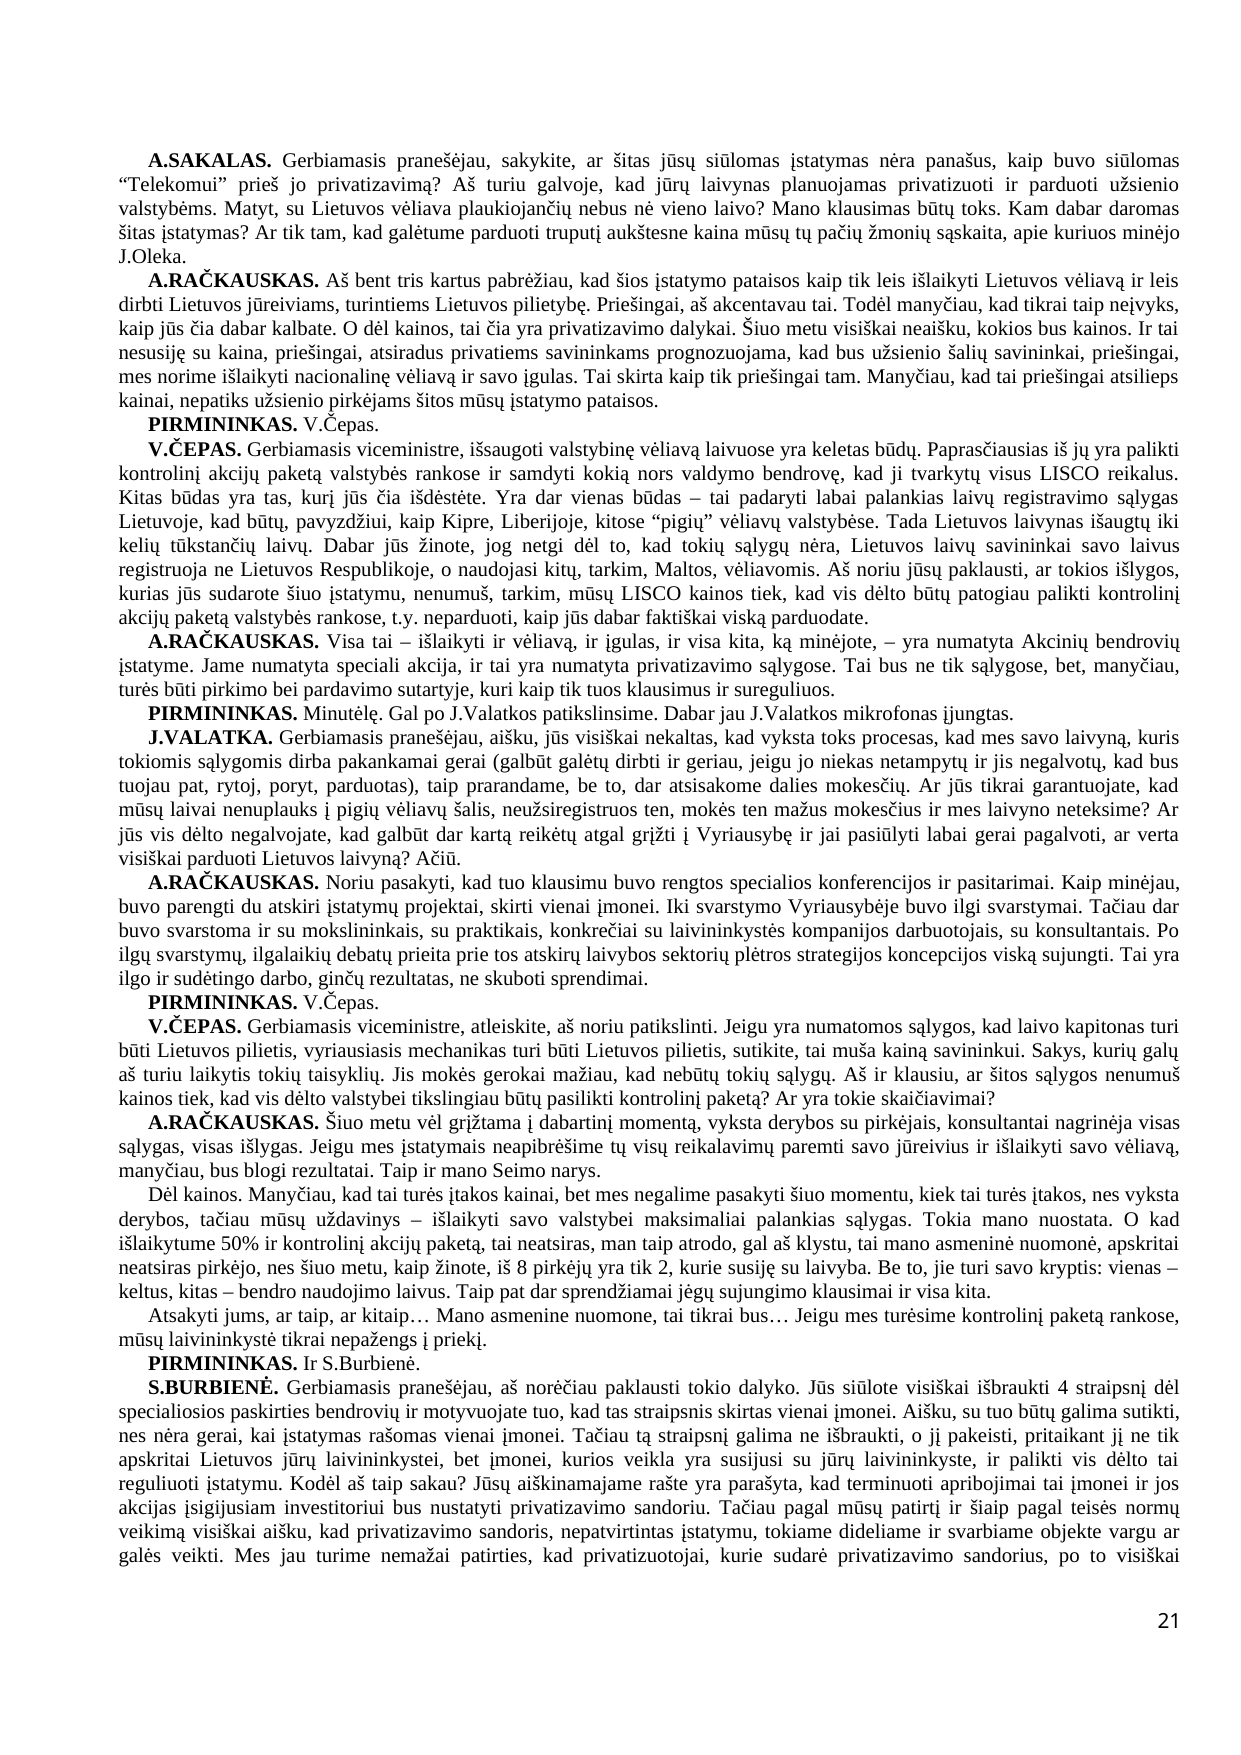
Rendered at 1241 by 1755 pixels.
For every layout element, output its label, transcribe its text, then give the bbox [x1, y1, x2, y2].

text Atsakyti jums, ar taip, ar kitaip… Mano asmenine nuomone, tai tikrai bus… Jeigu mes turėsime kontrolinį paketą rankose, mūsų laivininkystė tikrai nepažengs į priekį. [118, 1303, 1181, 1351]
text A.RAČKAUSKAS. Visa tai – išlaikyti ir vėliavą, ir įgulas, ir visa kita, ką minėjote, – yra numatyta Akcinių bendrovių įstatyme. Jame numatyta speciali akcija, ir tai yra numatyta privatizavimo sąlygose. Tai bus ne tik sąlygose, bet, manyčiau, turės būti pirkimo bei pardavimo sutartyje, kuri kaip tik tuos klausimus ir sureguliuos. [118, 629, 1181, 701]
text V.ČEPAS. Gerbiamasis viceministre, išsaugoti valstybinę vėliavą laivuose yra keletas būdų. Paprasčiausias iš jų yra palikti kontrolinį akcijų paketą valstybės rankose ir samdyti kokią nors valdymo bendrovę, kad ji tvarkytų visus LISCO reikalus. Kitas būdas yra tas, kurį jūs čia išdėstėte. Yra dar vienas būdas – tai padaryti labai palankias laivų registravimo sąlygas Lietuvoje, kad būtų, pavyzdžiui, kaip Kipre, Liberijoje, kitose “pigių” vėliavų valstybėse. Tada Lietuvos laivynas išaugtų iki kelių tūkstančių laivų. Dabar jūs žinote, jog netgi dėl to, kad tokių sąlygų nėra, Lietuvos laivų savininkai savo laivus registruoja ne Lietuvos Respublikoje, o naudojasi kitų, tarkim, Maltos, vėliavomis. Aš noriu jūsų paklausti, ar tokios išlygos, kurias jūs sudarote šiuo įstatymu, nenumuš, tarkim, mūsų LISCO kainos tiek, kad vis dėlto būtų patogiau palikti kontrolinį akcijų paketą valstybės rankose, t.y. neparduoti, kaip jūs dabar faktiškai viską parduodate. [118, 436, 1181, 629]
text A.RAČKAUSKAS. Šiuo metu vėl grįžtama į dabartinį momentą, vyksta derybos su pirkėjais, konsultantai nagrinėja visas sąlygas, visas išlygas. Jeigu mes įstatymais neapibrėšime tų visų reikalavimų paremti savo jūreivius ir išlaikyti savo vėliavą, manyčiau, bus blogi rezultatai. Taip ir mano Seimo narys. [118, 1110, 1181, 1182]
text S.BURBIENĖ. Gerbiamasis pranešėjau, aš norėčiau paklausti tokio dalyko. Jūs siūlote visiškai išbraukti 4 straipsnį dėl specialiosios paskirties bendrovių ir motyvuojate tuo, kad tas straipsnis skirtas vienai įmonei. Aišku, su tuo būtų galima sutikti, nes nėra gerai, kai įstatymas rašomas vienai įmonei. Tačiau tą straipsnį galima ne išbraukti, o jį pakeisti, pritaikant jį ne tik apskritai Lietuvos jūrų laivininkystei, bet įmonei, kurios veikla yra susijusi su jūrų laivininkyste, ir palikti vis dėlto tai reguliuoti įstatymu. Kodėl aš taip sakau? Jūsų aiškinamajame rašte yra parašyta, kad terminuoti apribojimai tai įmonei ir jos akcijas įsigijusiam investitoriui bus nustatyti privatizavimo sandoriu. Tačiau pagal mūsų patirtį ir šiaip pagal teisės normų veikimą visiškai aišku, kad privatizavimo sandoris, nepatvirtintas įstatymu, tokiame dideliame ir svarbiame objekte vargu ar galės veikti. Mes jau turime nemažai patirties, kad privatizuotojai, kurie sudarė privatizavimo sandorius, po to visiškai [118, 1375, 1181, 1567]
text PIRMININKAS. V.Čepas. [118, 990, 1181, 1014]
text A.SAKALAS. Gerbiamasis pranešėjau, sakykite, ar šitas jūsų siūlomas įstatymas nėra panašus, kaip buvo siūlomas “Telekomui” prieš jo privatizavimą? Aš turiu galvoje, kad jūrų laivynas planuojamas privatizuoti ir parduoti užsienio valstybėms. Matyt, su Lietuvos vėliava plaukiojančių nebus nė vieno laivo? Mano klausimas būtų toks. Kam dabar daromas šitas įstatymas? Ar tik tam, kad galėtume parduoti truputį aukštesne kaina mūsų tų pačių žmonių sąskaita, apie kuriuos minėjo J.Oleka. [118, 148, 1181, 268]
text PIRMININKAS. Minutėlę. Gal po J.Valatkos patikslinsime. Dabar jau J.Valatkos mikrofonas įjungtas. [118, 701, 1181, 725]
text J.VALATKA. Gerbiamasis pranešėjau, aišku, jūs visiškai nekaltas, kad vyksta toks procesas, kad mes savo laivyną, kuris tokiomis sąlygomis dirba pakankamai gerai (galbūt galėtų dirbti ir geriau, jeigu jo niekas netampytų ir jis negalvotų, kad bus tuojau pat, rytoj, poryt, parduotas), taip prarandame, be to, dar atsisakome dalies mokesčių. Ar jūs tikrai garantuojate, kad mūsų laivai nenuplauks į pigių vėliavų šalis, neužsiregistruos ten, mokės ten mažus mokesčius ir mes laivyno neteksime? Ar jūs vis dėlto negalvojate, kad galbūt dar kartą reikėtų atgal grįžti į Vyriausybę ir jai pasiūlyti labai gerai pagalvoti, ar verta visiškai parduoti Lietuvos laivyną? Ačiū. [118, 725, 1181, 869]
text Dėl kainos. Manyčiau, kad tai turės įtakos kainai, bet mes negalime pasakyti šiuo momentu, kiek tai turės įtakos, nes vyksta derybos, tačiau mūsų uždavinys – išlaikyti savo valstybei maksimaliai palankias sąlygas. Tokia mano nuostata. O kad išlaikytume 50% ir kontrolinį akcijų paketą, tai neatsiras, man taip atrodo, gal aš klystu, tai mano asmeninė nuomonė, apskritai neatsiras pirkėjo, nes šiuo metu, kaip žinote, iš 8 pirkėjų yra tik 2, kurie susiję su laivyba. Be to, jie turi savo kryptis: vienas – keltus, kitas – bendro naudojimo laivus. Taip pat dar sprendžiamai jėgų sujungimo klausimai ir visa kita. [118, 1182, 1181, 1303]
text A.RAČKAUSKAS. Noriu pasakyti, kad tuo klausimu buvo rengtos specialios konferencijos ir pasitarimai. Kaip minėjau, buvo parengti du atskiri įstatymų projektai, skirti vienai įmonei. Iki svarstymo Vyriausybėje buvo ilgi svarstymai. Tačiau dar buvo svarstoma ir su mokslininkais, su praktikais, konkrečiai su laivininkystės kompanijos darbuotojais, su konsultantais. Po ilgų svarstymų, ilgalaikių debatų prieita prie tos atskirų laivybos sektorių plėtros strategijos koncepcijos viską sujungti. Tai yra ilgo ir sudėtingo darbo, ginčų rezultatas, ne skuboti sprendimai. [118, 869, 1181, 990]
text A.RAČKAUSKAS. Aš bent tris kartus pabrėžiau, kad šios įstatymo pataisos kaip tik leis išlaikyti Lietuvos vėliavą ir leis dirbti Lietuvos jūreiviams, turintiems Lietuvos pilietybę. Priešingai, aš akcentavau tai. Todėl manyčiau, kad tikrai taip neįvyks, kaip jūs čia dabar kalbate. O dėl kainos, tai čia yra privatizavimo dalykai. Šiuo metu visiškai neaišku, kokios bus kainos. Ir tai nesusiję su kaina, priešingai, atsiradus privatiems savininkams prognozuojama, kad bus užsienio šalių savininkai, priešingai, mes norime išlaikyti nacionalinę vėliavą ir savo įgulas. Tai skirta kaip tik priešingai tam. Manyčiau, kad tai priešingai atsilieps kainai, nepatiks užsienio pirkėjams šitos mūsų įstatymo pataisos. [118, 268, 1181, 412]
text PIRMININKAS. Ir S.Burbienė. [118, 1351, 1181, 1375]
text PIRMININKAS. V.Čepas. [118, 412, 1181, 436]
text V.ČEPAS. Gerbiamasis viceministre, atleiskite, aš noriu patikslinti. Jeigu yra numatomos sąlygos, kad laivo kapitonas turi būti Lietuvos pilietis, vyriausiasis mechanikas turi būti Lietuvos pilietis, sutikite, tai muša kainą savininkui. Sakys, kurių galų aš turiu laikytis tokių taisyklių. Jis mokės gerokai mažiau, kad nebūtų tokių sąlygų. Aš ir klausiu, ar šitos sąlygos nenumuš kainos tiek, kad vis dėlto valstybei tikslingiau būtų pasilikti kontrolinį paketą? Ar yra tokie skaičiavimai? [118, 1014, 1181, 1110]
